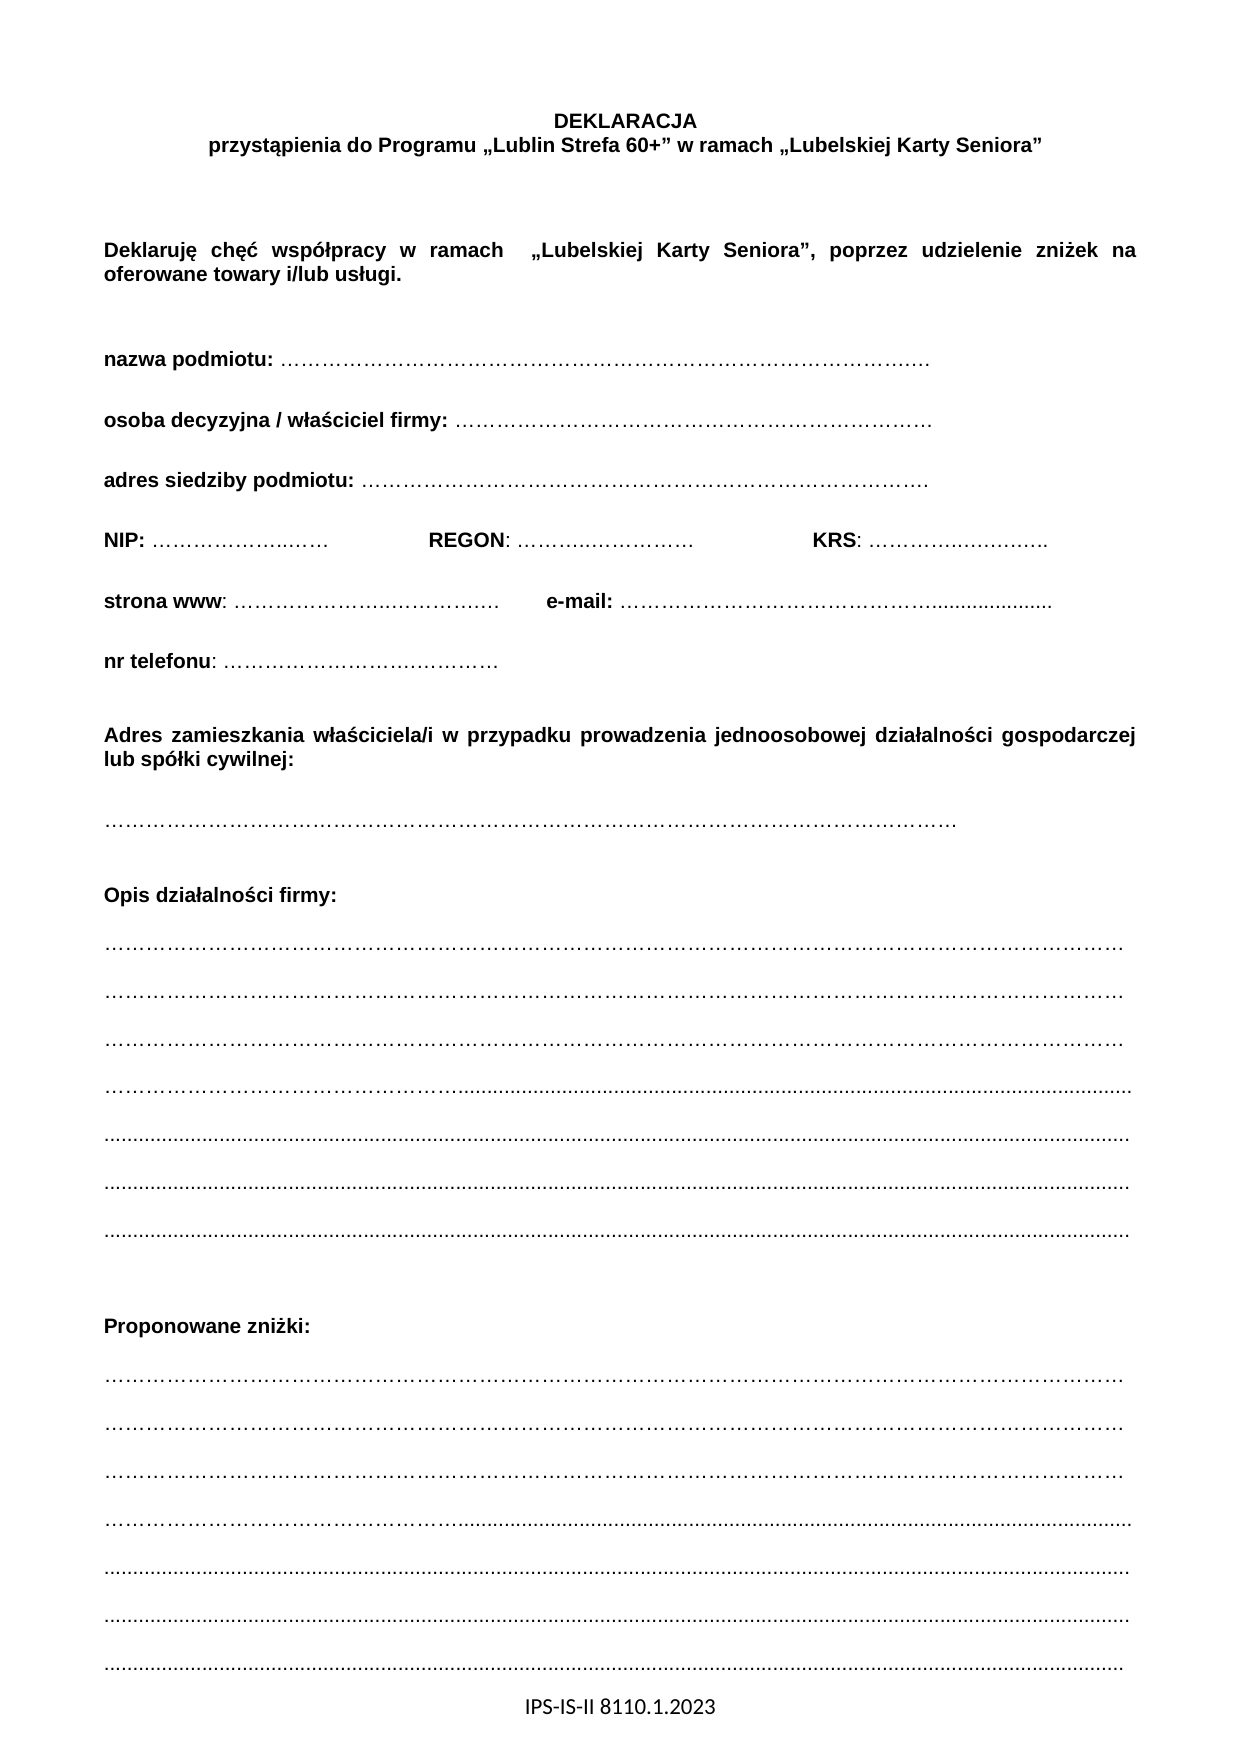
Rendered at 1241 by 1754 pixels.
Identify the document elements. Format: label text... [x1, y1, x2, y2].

text nr telefonu: ……………………….………… [103, 649, 1137, 673]
text Adres zamieszkania właściciela/i w przypadku prowadzenia jednoosobowej działalności gospodarczej lub spółki cywilnej: [103, 722, 1137, 770]
text NIP: ………………..…… REGON: ………..…………… KRS: …………..….….….. [103, 528, 1137, 552]
text …………………………………………………………………………………………………………… [103, 808, 1137, 832]
text nazwa podmiotu: ……………………………………………………………………………….… [103, 347, 1137, 371]
text Opis działalności firmy: [103, 883, 1137, 907]
table_header [104, 104, 115, 163]
text Proponowane zniżki: [103, 1314, 1137, 1338]
text adres siedziby podmiotu: ………………………………………………………………………. [103, 468, 1137, 492]
text ……………………………………………………………………………………………………………………………………………………………………………………………………………………………………………………………………………………………………………………………………………………………………………………………………………………………………………………........................................................................................................................................................................................................................................................................................................................................................................................................................................................................................................................................................................................................................................................................... [103, 931, 1137, 1242]
text …………………………………………………………………………………………………………………………………………………………………………………………………………………………………………………………………………………………………………………………………………………………………………………………………………………………………………………….......................................................................................................................................................................................................................................................................................................................................................................................................................................................................................................................................................................................................................................................................... [103, 1363, 1137, 1674]
table_header DEKLARACJA przystąpienia do Programu „Lublin Strefa 60+” w ramach „Lubelskiej Karty Seniora” [115, 104, 1136, 163]
text osoba decyzyjna / właściciel firmy: …………………………………………………………… [103, 407, 1137, 431]
text Deklaruję chęć współpracy w ramach „Lubelskiej Karty Seniora”, poprzez udzielenie zniżek na oferowane towary i/lub usługi. [103, 238, 1137, 286]
text strona www: …………………..………….… e-mail: ………………………………………..................... [103, 589, 1137, 613]
